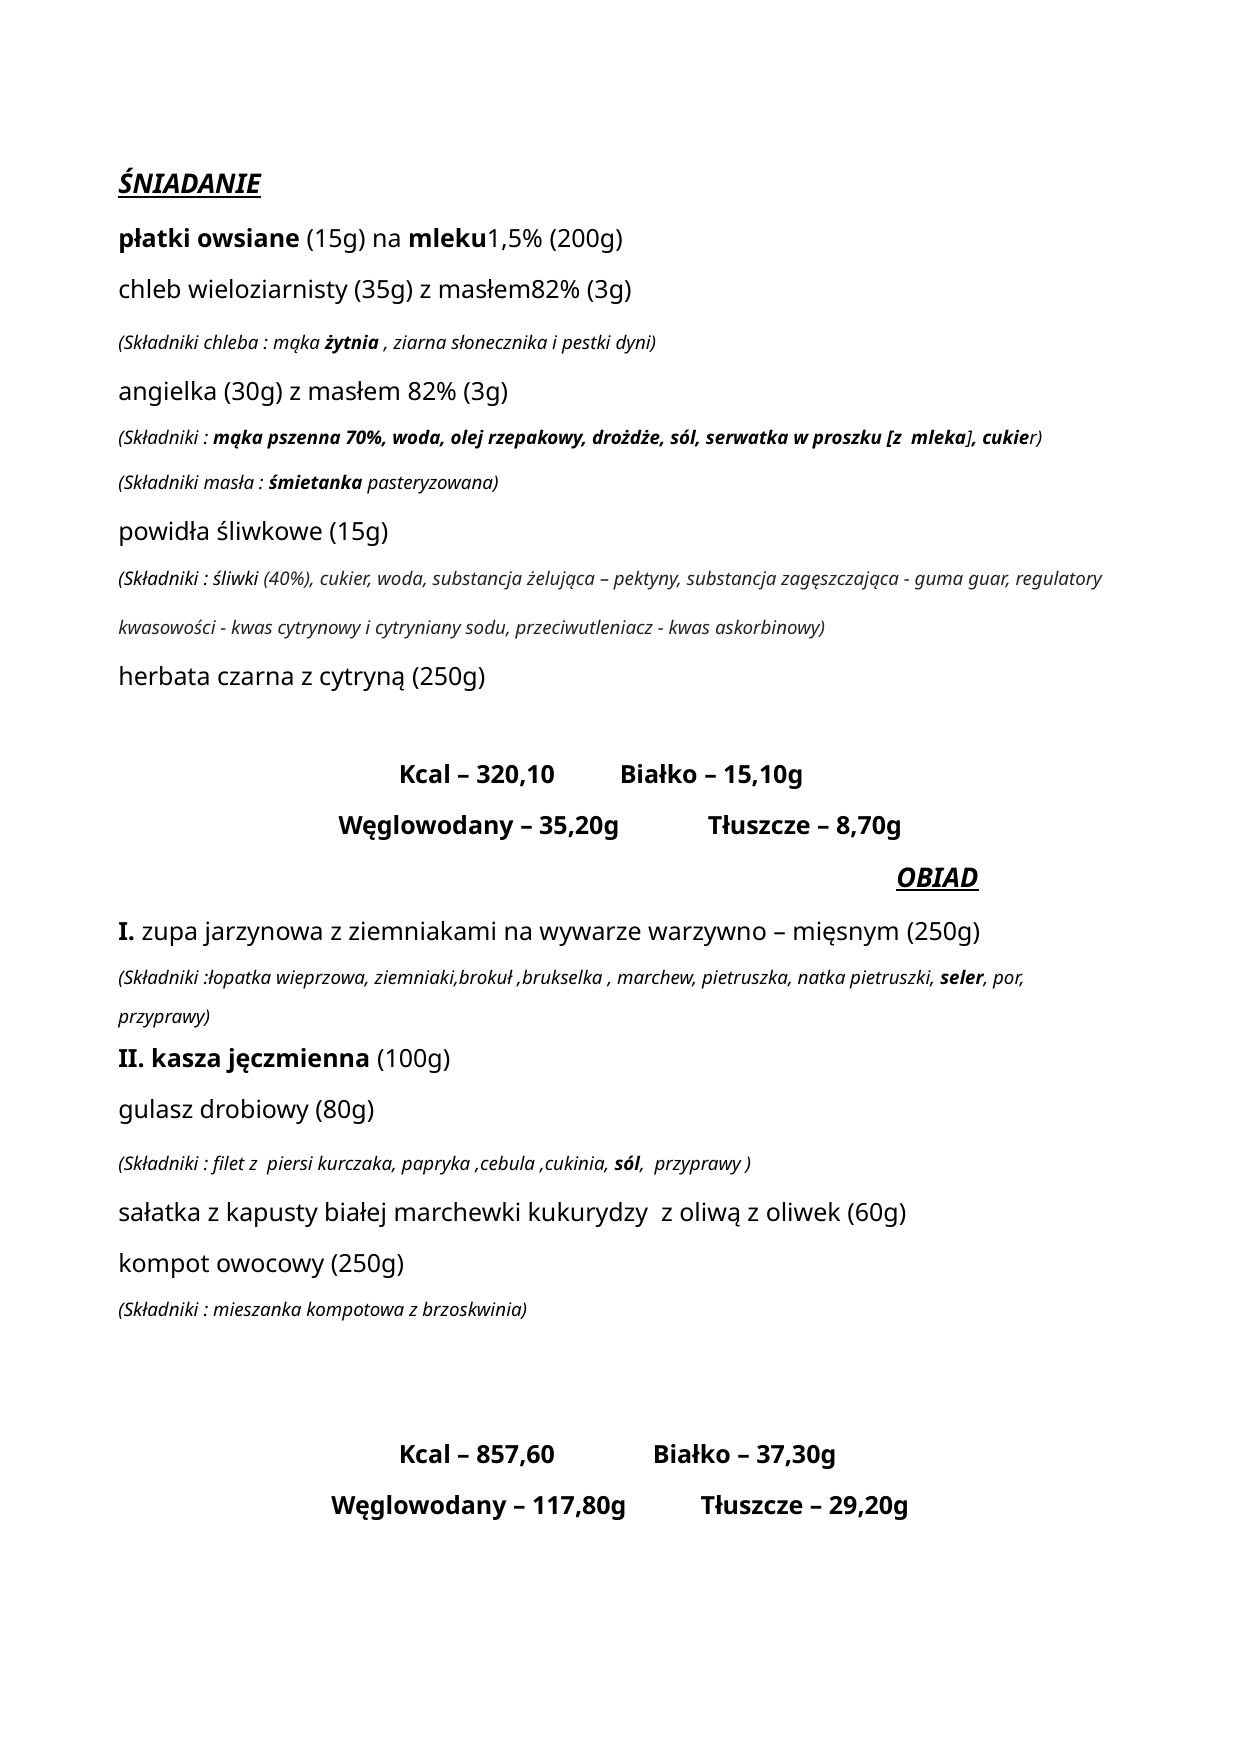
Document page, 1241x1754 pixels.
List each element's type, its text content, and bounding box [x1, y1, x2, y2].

text herbata czarna z cytryną (250g) [118, 658, 1122, 692]
text powidła śliwkowe (15g) [118, 514, 1122, 548]
text (Składniki chleba : mąka żytnia , ziarna słonecznika i pestki dyni) [118, 322, 1122, 356]
text OBIAD [118, 858, 1122, 895]
text I. zupa jarzynowa z ziemniakami na wywarze warzywno – mięsnym (250g) [118, 914, 1122, 948]
text (Składniki : mieszanka kompotowa z brzoskwinia) [118, 1296, 1122, 1322]
text gulasz drobiowy (80g) [118, 1092, 1122, 1126]
text kompot owocowy (250g) [118, 1245, 1122, 1279]
text II. kasza jęczmienna (100g) [118, 1041, 1122, 1075]
text (Składniki : śliwki (40%), cukier, woda, substancja żelująca – pektyny, substancja zagęszczająca - guma guar, regulatory kwasowości - kwas cytrynowy i cytryniany sodu, przeciwutleniacz - kwas askorbinowy) [118, 565, 1122, 641]
text (Składniki :łopatka wieprzowa, ziemniaki,brokuł ,brukselka , marchew, pietruszka, natka pietruszki, seler, por, przyprawy) [118, 965, 1122, 1028]
text (Składniki : mąka pszenna 70%, woda, olej rzepakowy, drożdże, sól, serwatka w proszku [z mleka], cukier) [118, 424, 1122, 450]
text angielka (30g) z masłem 82% (3g) [118, 373, 1122, 407]
text Kcal – 857,60 Białko – 37,30g Węglowodany – 117,80g Tłuszcze – 29,20g [118, 1437, 1122, 1522]
text (Składniki masła : śmietanka pasteryzowana) [118, 463, 1122, 497]
text płatki owsiane (15g) na mleku1,5% (200g) [118, 220, 1122, 254]
text (Składniki : filet z piersi kurczaka, papryka ,cebula ,cukinia, sól, przyprawy ) [118, 1143, 1122, 1177]
text ŚNIADANIE [118, 165, 1122, 202]
text sałatka z kapusty białej marchewki kukurydzy z oliwą z oliwek (60g) [118, 1194, 1122, 1228]
text Kcal – 320,10 Białko – 15,10g Węglowodany – 35,20g Tłuszcze – 8,70g [118, 756, 1122, 841]
text chleb wieloziarnisty (35g) z masłem82% (3g) [118, 271, 1122, 305]
